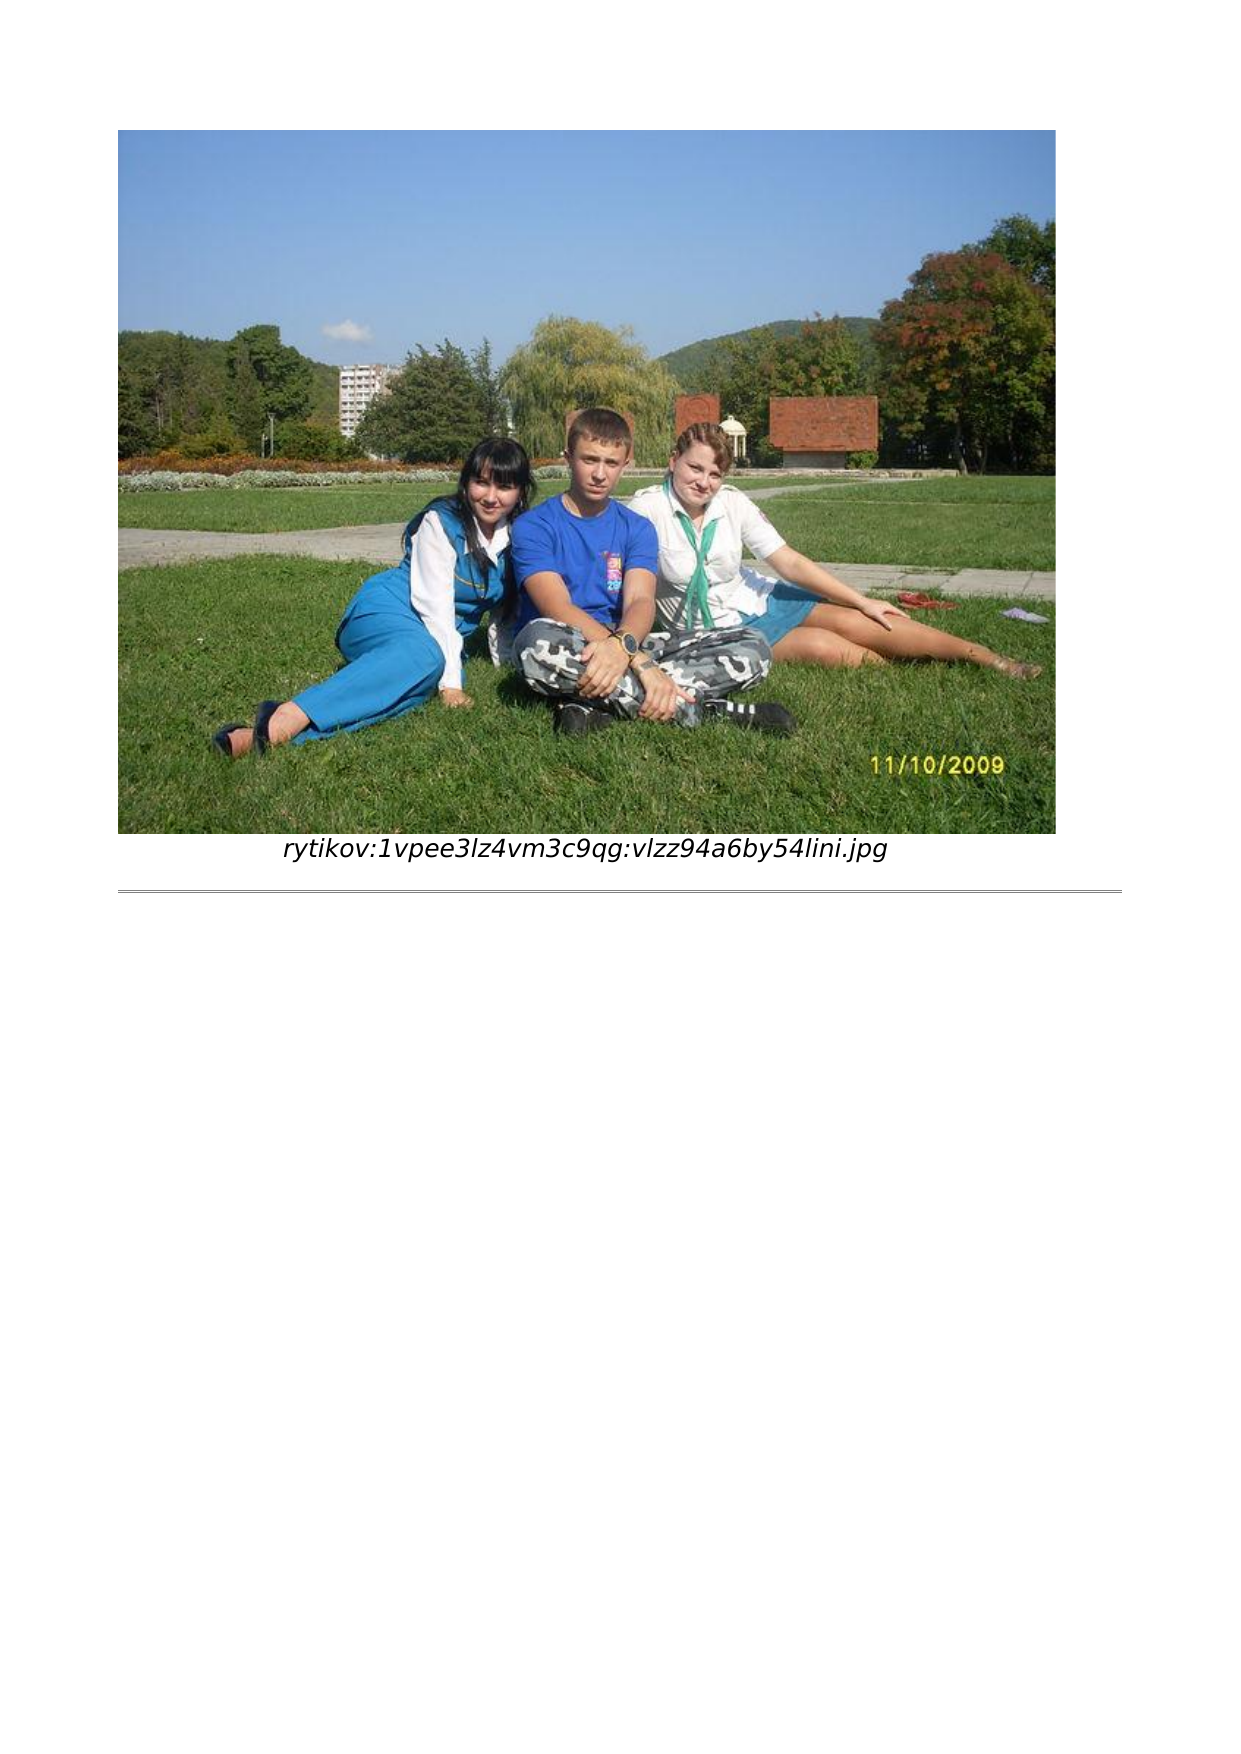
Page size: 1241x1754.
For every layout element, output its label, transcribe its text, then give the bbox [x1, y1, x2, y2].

text rytikov:1vpee3lz4vm3c9qg:vlzz94a6by54lini.jpg [118, 834, 1056, 863]
picture [118, 130, 1056, 834]
